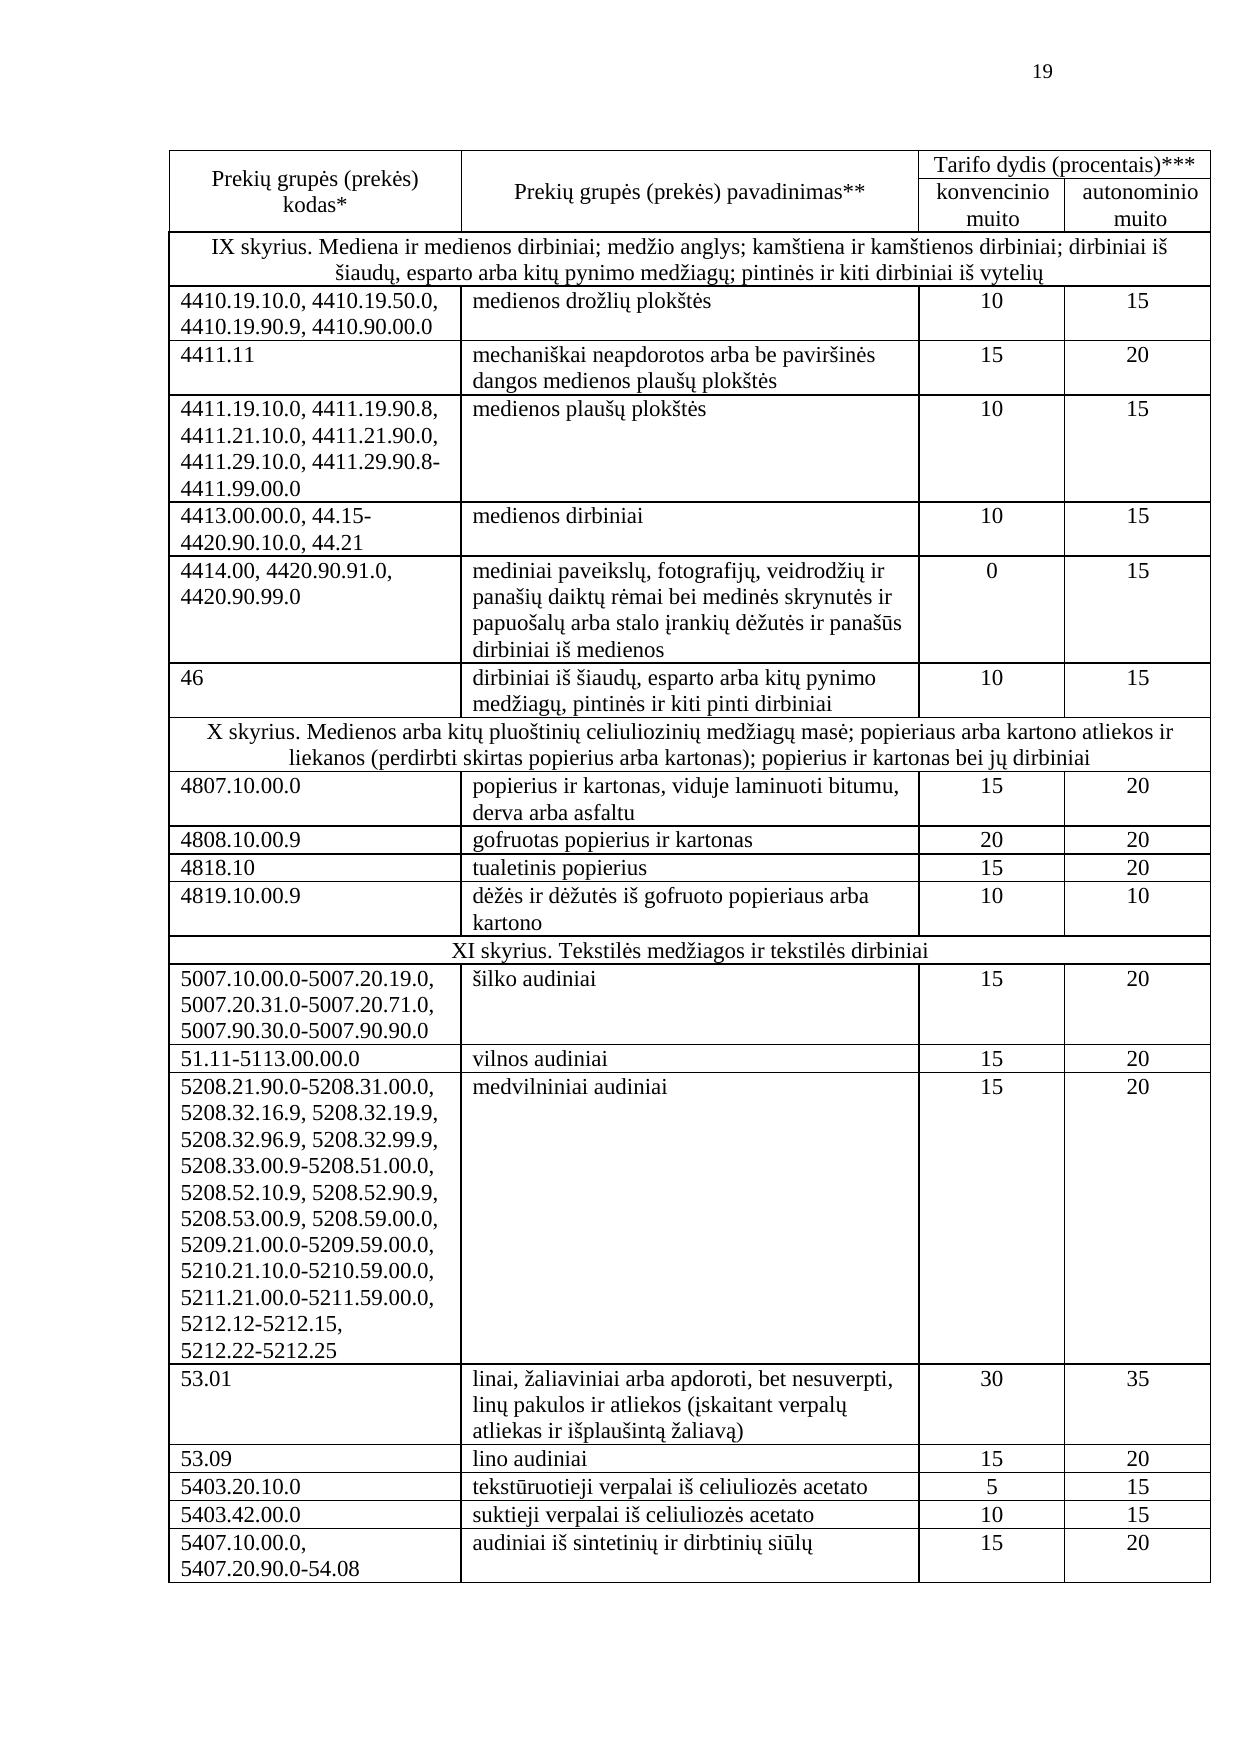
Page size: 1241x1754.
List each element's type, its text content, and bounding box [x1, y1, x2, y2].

table_cell IX skyrius. Mediena ir medienos dirbiniai; medžio anglys; kamštiena ir kamštienos dirbiniai; dirbiniai iš šiaudų, esparto arba kitų pynimo medžiagų; pintinės ir kiti dirbiniai iš vytelių [170, 233, 1210, 285]
table_cell 5407.10.00.0, 5407.20.90.0-54.08 [170, 1529, 460, 1582]
table_cell 10 [920, 503, 1064, 555]
table_cell 4414.00, 4420.90.91.0, 4420.90.99.0 [170, 557, 460, 662]
table_cell 0 [920, 557, 1064, 662]
table_cell 15 [920, 965, 1064, 1044]
table_cell dirbiniai iš šiaudų, esparto arba kitų pynimo medžiagų, pintinės ir kiti pinti dirbiniai [462, 664, 918, 716]
table_cell 15 [920, 1445, 1064, 1472]
table_header Tarifo dydis (procentais)*** [919, 151, 1210, 177]
table_cell mediniai paveikslų, fotografijų, veidrodžių ir panašių daiktų rėmai bei medinės skrynutės ir papuošalų arba stalo įrankių dėžutės ir panašūs dirbiniai iš medienos [462, 557, 918, 662]
table_cell 15 [920, 772, 1064, 825]
table_cell 20 [1065, 1045, 1210, 1072]
table_cell 20 [1065, 1445, 1210, 1472]
table_cell 15 [1065, 396, 1210, 501]
table_cell mechaniškai neapdorotos arba be paviršinės dangos medienos plaušų plokštės [462, 341, 918, 394]
table_header Prekių grupės (prekės) kodas* [170, 151, 461, 231]
table_cell medienos drožlių plokštės [462, 287, 918, 340]
table_cell 20 [1065, 827, 1210, 853]
table_cell 20 [1065, 341, 1210, 394]
table_cell 15 [920, 1529, 1064, 1582]
table_cell 20 [1065, 1529, 1210, 1582]
table_cell 15 [1065, 1501, 1210, 1527]
table_cell medvilniniai audiniai [462, 1073, 918, 1363]
table_cell konvencinio muito [919, 179, 1064, 231]
table_cell 10 [920, 287, 1064, 340]
table_cell 53.09 [170, 1445, 460, 1472]
table_cell 15 [1065, 664, 1210, 716]
table_cell 5007.10.00.0-5007.20.19.0, 5007.20.31.0-5007.20.71.0, 5007.90.30.0-5007.90.90.0 [170, 965, 460, 1044]
table_cell 5403.20.10.0 [170, 1473, 460, 1499]
table_cell 20 [1065, 965, 1210, 1044]
table_cell 10 [1065, 882, 1210, 935]
table_cell 35 [1065, 1365, 1210, 1444]
table_cell 4807.10.00.0 [170, 772, 460, 825]
table_cell 20 [1065, 1073, 1210, 1363]
table_cell 4819.10.00.9 [170, 882, 460, 935]
table_cell 4411.11 [170, 341, 460, 394]
table_cell medienos dirbiniai [462, 503, 918, 555]
table_cell 5208.21.90.0-5208.31.00.0, 5208.32.16.9, 5208.32.19.9, 5208.32.96.9, 5208.32.99.9, 5208.33.00.9-5208.51.00.0, 5208.52.10.9, 5208.52.90.9, 5208.53.00.9, 5208.59.00.0, 5209.21.00.0-5209.59.00.0, 5210.21.10.0-5210.59.00.0, 5211.21.00.0-5211.59.00.0, 5212.12-5212.15, 5212.22-5212.25 [170, 1073, 460, 1363]
table_cell 15 [1065, 503, 1210, 555]
table_cell 4818.10 [170, 855, 460, 881]
table_cell 10 [920, 882, 1064, 935]
table_cell linai, žaliaviniai arba apdoroti, bet nesuverpti, linų pakulos ir atliekos (įskaitant verpalų atliekas ir išplaušintą žaliavą) [462, 1365, 918, 1444]
table_cell 4413.00.00.0, 44.15-4420.90.10.0, 44.21 [170, 503, 460, 555]
table_cell 4808.10.00.9 [170, 827, 460, 853]
table_cell 30 [920, 1365, 1064, 1444]
table_cell tualetinis popierius [462, 855, 918, 881]
table_cell tekstūruotieji verpalai iš celiuliozės acetato [462, 1473, 918, 1499]
table_cell 10 [920, 1501, 1064, 1527]
table_cell dėžės ir dėžutės iš gofruoto popieriaus arba kartono [462, 882, 918, 935]
table_cell šilko audiniai [462, 965, 918, 1044]
table_cell 10 [920, 664, 1064, 716]
table_cell 20 [1065, 855, 1210, 881]
table_cell 15 [1065, 557, 1210, 662]
table_cell 46 [170, 664, 460, 716]
table_cell 51.11-5113.00.00.0 [170, 1045, 460, 1072]
table_cell autonominio muito [1065, 179, 1210, 231]
table_cell 4410.19.10.0, 4410.19.50.0, 4410.19.90.9, 4410.90.00.0 [170, 287, 460, 340]
table_cell 15 [920, 1073, 1064, 1363]
table_cell gofruotas popierius ir kartonas [462, 827, 918, 853]
table_cell audiniai iš sintetinių ir dirbtinių siūlų [462, 1529, 918, 1582]
table_cell 5 [920, 1473, 1064, 1499]
table_cell 15 [1065, 287, 1210, 340]
table_cell vilnos audiniai [462, 1045, 918, 1072]
table_cell 4411.19.10.0, 4411.19.90.8, 4411.21.10.0, 4411.21.90.0, 4411.29.10.0, 4411.29.90.8-4411.99.00.0 [170, 396, 460, 501]
table_cell 10 [920, 396, 1064, 501]
table_cell popierius ir kartonas, viduje laminuoti bitumu, derva arba asfaltu [462, 772, 918, 825]
table_cell X skyrius. Medienos arba kitų pluoštinių celiuliozinių medžiagų masė; popieriaus arba kartono atliekos ir liekanos (perdirbti skirtas popierius arba kartonas); popierius ir kartonas bei jų dirbiniai [170, 718, 1210, 771]
table_cell 15 [920, 341, 1064, 394]
table_cell suktieji verpalai iš celiuliozės acetato [462, 1501, 918, 1527]
table_cell 5403.42.00.0 [170, 1501, 460, 1527]
table_cell 15 [920, 1045, 1064, 1072]
table_header Prekių grupės (prekės) pavadinimas** [462, 151, 918, 231]
table_cell 20 [1065, 772, 1210, 825]
table_cell 15 [1065, 1473, 1210, 1499]
table_cell 20 [920, 827, 1064, 853]
table_cell lino audiniai [462, 1445, 918, 1472]
table_cell medienos plaušų plokštės [462, 396, 918, 501]
table_cell XI skyrius. Tekstilės medžiagos ir tekstilės dirbiniai [170, 937, 1210, 963]
table_cell 15 [920, 855, 1064, 881]
table_cell 53.01 [170, 1365, 460, 1444]
